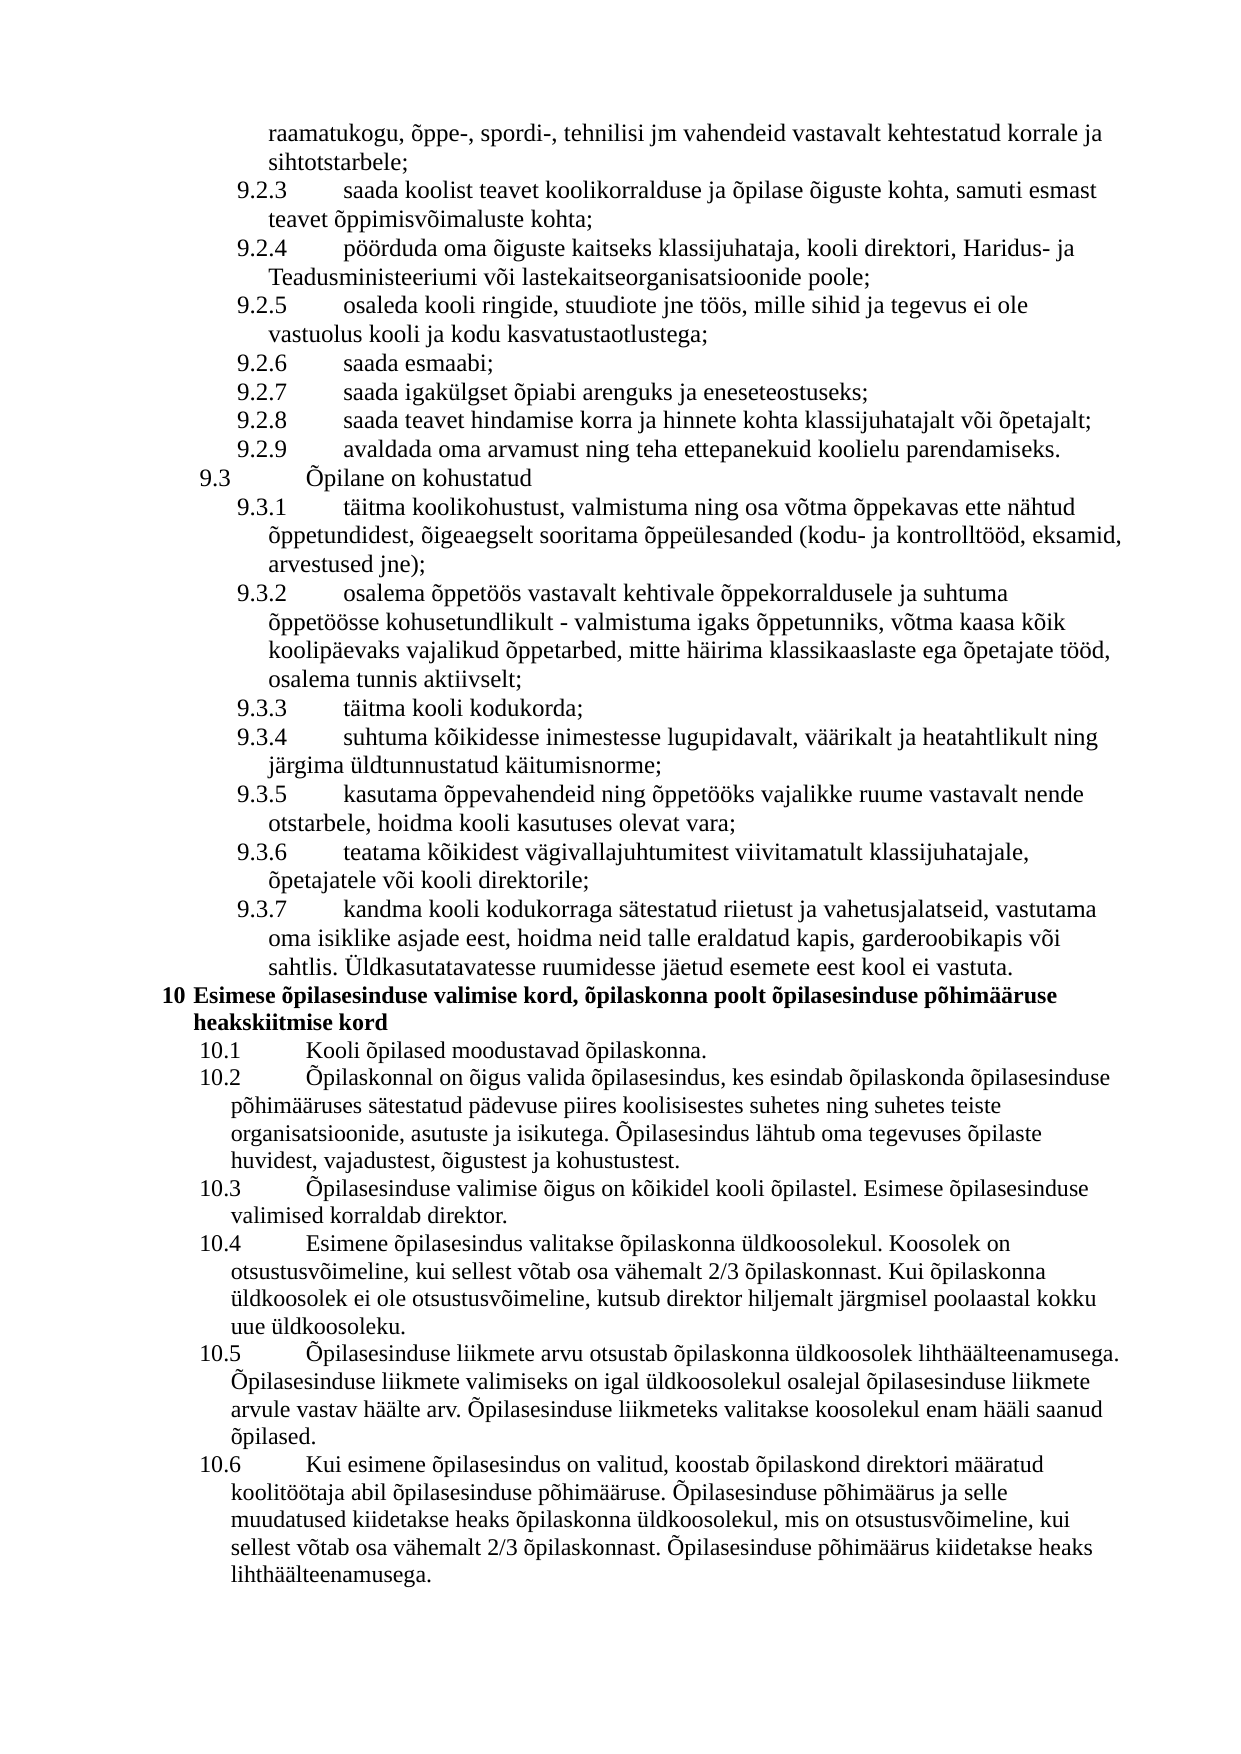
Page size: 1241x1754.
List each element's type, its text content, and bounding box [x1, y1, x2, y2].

list Esimese õpilasesinduse valimise kord, õpilaskonna poolt õpilasesinduse põhimääruse heakskiitmise kord [156, 981, 1122, 1036]
list saada esmaabi; [231, 348, 1122, 377]
list kandma kooli kodukorraga sätestatud riietust ja vahetusjalatseid, vastutama oma isiklike asjade eest, hoidma neid talle eraldatud kapis, garderoobikapis või sahtlis. Üldkasutatavatesse ruumidesse jäetud esemete eest kool ei vastuta. [231, 894, 1122, 981]
list saada koolist teavet koolikorralduse ja õpilase õiguste kohta, samuti esmast teavet õppimisvõimaluste kohta; [231, 176, 1122, 233]
list täitma kooli kodukorda; [231, 693, 1122, 722]
list osalema õppetöös vastavalt kehtivale õppekorraldusele ja suhtuma õppetöösse kohusetundlikult - valmistuma igaks õppetunniks, võtma kaasa kõik koolipäevaks vajalikud õppetarbed, mitte häirima klassikaaslaste ega õpetajate tööd, osalema tunnis aktiivselt; [231, 578, 1122, 693]
list Esimene õpilasesindus valitakse õpilaskonna üldkoosolekul. Koosolek on otsustusvõimeline, kui sellest võtab osa vähemalt 2/3 õpilaskonnast. Kui õpilaskonna üldkoosolek ei ole otsustusvõimeline, kutsub direktor hiljemalt järgmisel poolaastal kokku uue üldkoosoleku. [193, 1229, 1122, 1339]
list saada teavet hindamise korra ja hinnete kohta klassijuhatajalt või õpetajalt; [231, 406, 1122, 434]
list kasutama õppevahendeid ning õppetööks vajalikke ruume vastavalt nende otstarbele, hoidma kooli kasutuses olevat vara; [231, 779, 1122, 837]
list Kooli õpilased moodustavad õpilaskonna. [193, 1036, 1122, 1063]
list Õpilasesinduse liikmete arvu otsustab õpilaskonna üldkoosolek lihthäälteenamusega. Õpilasesinduse liikmete valimiseks on igal üldkoosolekul osalejal õpilasesinduse liikmete arvule vastav häälte arv. Õpilasesinduse liikmeteks valitakse koosolekul enam hääli saanud õpilased. [193, 1339, 1122, 1450]
list osaleda kooli ringide, stuudiote jne töös, mille sihid ja tegevus ei ole vastuolus kooli ja kodu kasvatustaotlustega; [231, 291, 1122, 348]
list Õpilasesinduse valimise õigus on kõikidel kooli õpilastel. Esimese õpilasesinduse valimised korraldab direktor. [193, 1174, 1122, 1229]
list Õpilaskonnal on õigus valida õpilasesindus, kes esindab õpilaskonda õpilasesinduse põhimääruses sätestatud pädevuse piires koolisisestes suhetes ning suhetes teiste organisatsioonide, asutuste ja isikutega. Õpilasesindus lähtub oma tegevuses õpilaste huvidest, vajadustest, õigustest ja kohustustest. [193, 1063, 1122, 1174]
list täitma koolikohustust, valmistuma ning osa võtma õppekavas ette nähtud õppetundidest, õigeaegselt sooritama õppeülesanded (kodu- ja kontrolltööd, eksamid, arvestused jne); [231, 492, 1122, 578]
list Kui esimene õpilasesindus on valitud, koostab õpilaskond direktori määratud koolitöötaja abil õpilasesinduse põhimääruse. Õpilasesinduse põhimäärus ja selle muudatused kiidetakse heaks õpilaskonna üldkoosolekul, mis on otsustusvõimeline, kui sellest võtab osa vähemalt 2/3 õpilaskonnast. Õpilasesinduse põhimäärus kiidetakse heaks lihthäälteenamusega. [193, 1450, 1122, 1588]
list pöörduda oma õiguste kaitseks klassijuhataja, kooli direktori, Haridus- ja Teadusministeeriumi või lastekaitseorganisatsioonide poole; [231, 233, 1122, 291]
list raamatukogu, õppe-, spordi-, tehnilisi jm vahendeid vastavalt kehtestatud korrale ja sihtotstarbele; [231, 118, 1122, 176]
list teatama kõikidest vägivallajuhtumitest viivitamatult klassijuhatajale, õpetajatele või kooli direktorile; [231, 837, 1122, 894]
list suhtuma kõikidesse inimestesse lugupidavalt, väärikalt ja heatahtlikult ning järgima üldtunnustatud käitumisnorme; [231, 722, 1122, 779]
list Õpilane on kohustatud [193, 463, 1122, 492]
list avaldada oma arvamust ning teha ettepanekuid koolielu parendamiseks. [231, 434, 1122, 463]
list saada igakülgset õpiabi arenguks ja eneseteostuseks; [231, 377, 1122, 406]
